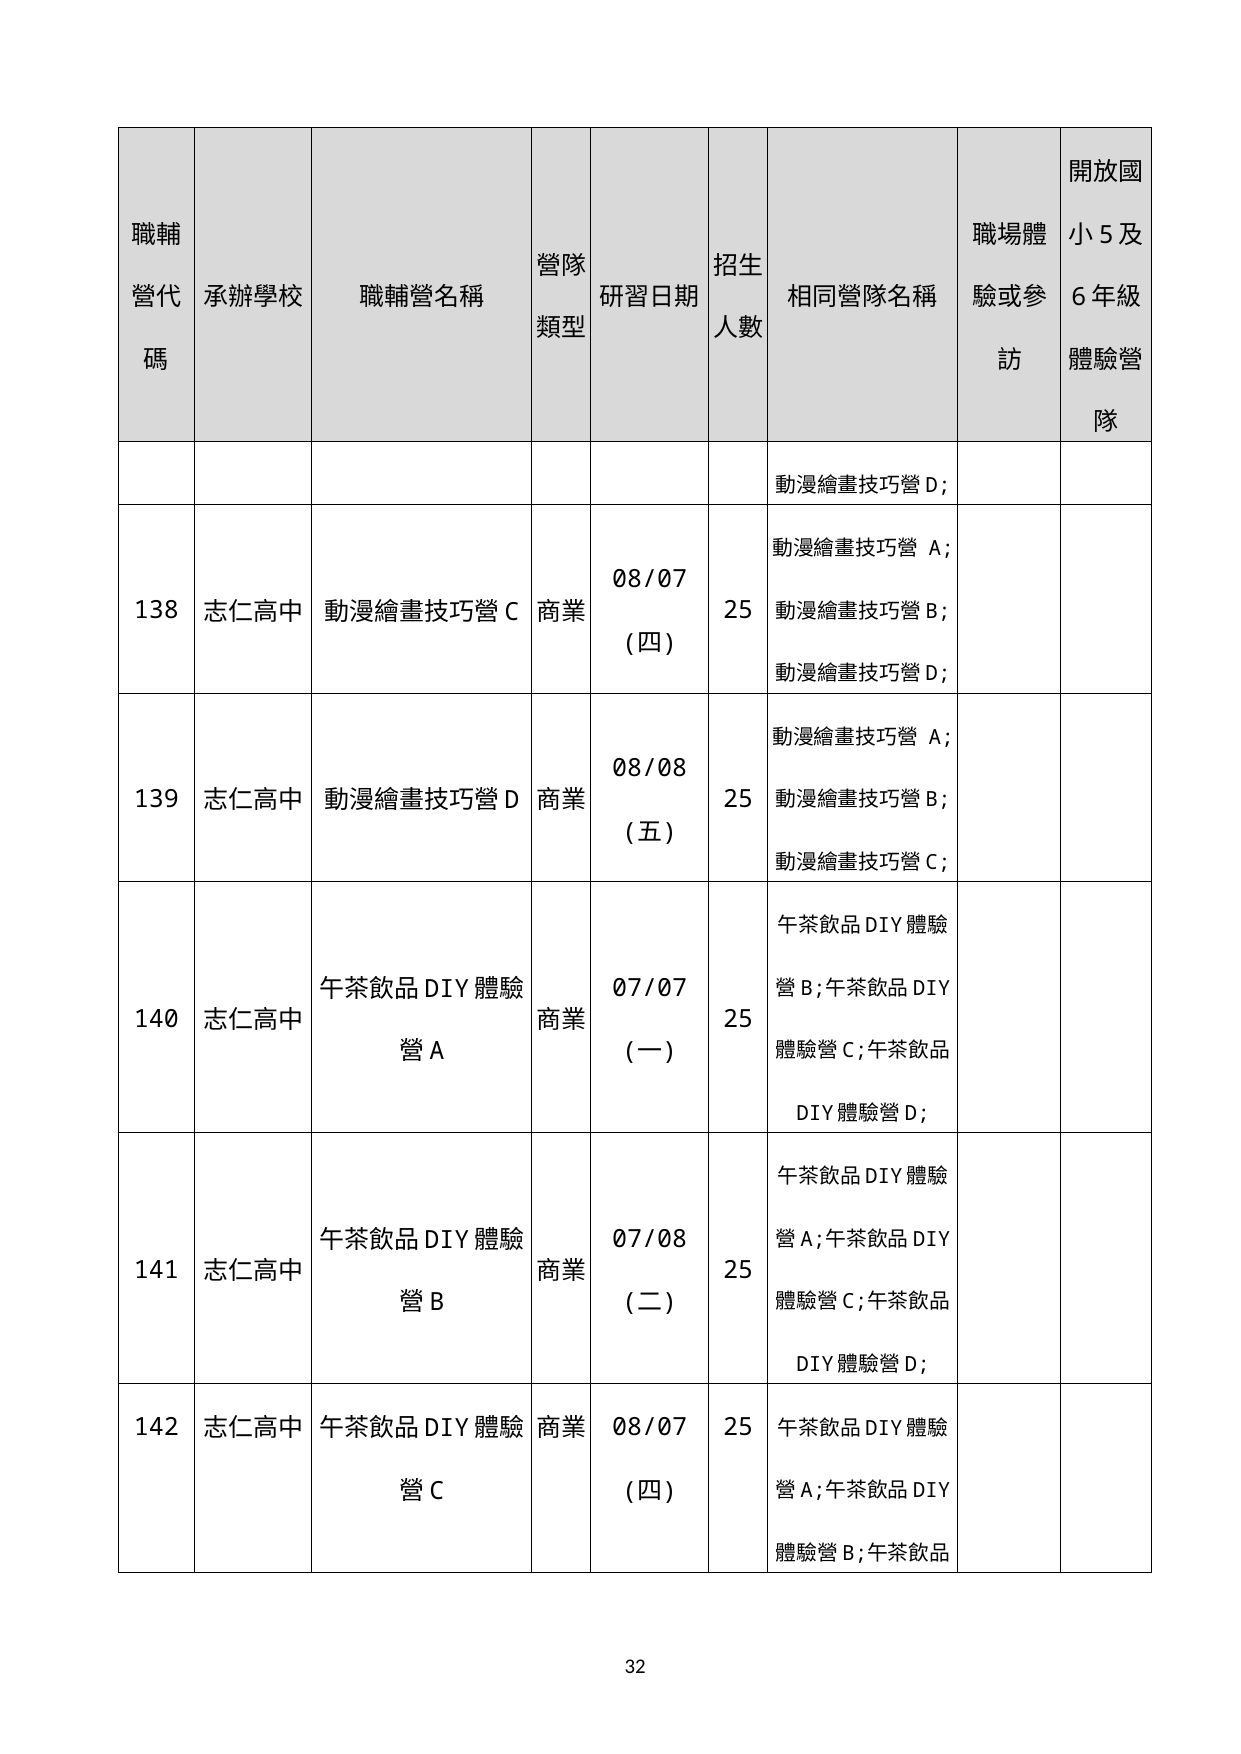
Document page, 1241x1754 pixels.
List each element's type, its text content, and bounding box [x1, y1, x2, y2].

table_cell 商業 [532, 1133, 590, 1383]
table_header 開放國小5及6年級體驗營隊 [1061, 128, 1151, 441]
table_cell 商業 [532, 505, 590, 693]
table_cell 動漫繪畫技巧營 A;動漫繪畫技巧營B;動漫繪畫技巧營D; [768, 505, 957, 693]
table_cell 25 [709, 1133, 767, 1383]
table_header 承辦學校 [195, 128, 311, 441]
table_cell 志仁高中 [195, 1384, 311, 1572]
table_cell 志仁高中 [195, 505, 311, 693]
table_cell 08/07(四) [591, 505, 708, 693]
table_cell 動漫繪畫技巧營C [312, 505, 531, 693]
table_cell [1061, 442, 1151, 504]
table_cell [1061, 694, 1151, 881]
table_header 相同營隊名稱 [768, 128, 957, 441]
table_cell 志仁高中 [195, 1133, 311, 1383]
table_cell [1061, 1133, 1151, 1383]
table_cell 07/07(一) [591, 882, 708, 1132]
table_cell 07/08(二) [591, 1133, 708, 1383]
table_cell 25 [709, 882, 767, 1132]
table_cell [958, 505, 1060, 693]
table_header 職輔營代碼 [119, 128, 194, 441]
table_cell [958, 1384, 1060, 1572]
table_cell 商業 [532, 694, 590, 881]
table_cell 動漫繪畫技巧營D; [768, 442, 957, 504]
table_cell 動漫繪畫技巧營D [312, 694, 531, 881]
table_cell [958, 694, 1060, 881]
table_header 職場體驗或參訪 [958, 128, 1060, 441]
table_cell [119, 442, 194, 504]
table_cell [195, 442, 311, 504]
table_cell 142 [119, 1384, 194, 1572]
table_header 研習日期 [591, 128, 708, 441]
table_cell 08/07(四) [591, 1384, 708, 1572]
table_cell 138 [119, 505, 194, 693]
table_cell 商業 [532, 882, 590, 1132]
table_cell [591, 442, 708, 504]
table_cell 動漫繪畫技巧營 A;動漫繪畫技巧營B;動漫繪畫技巧營C; [768, 694, 957, 881]
table_cell [958, 1133, 1060, 1383]
table_cell [1061, 1384, 1151, 1572]
table_cell 25 [709, 1384, 767, 1572]
table_header 營隊類型 [532, 128, 590, 441]
table_cell 141 [119, 1133, 194, 1383]
table_cell 139 [119, 694, 194, 881]
table_cell [709, 442, 767, 504]
table_cell 午茶飲品DIY體驗營A [312, 882, 531, 1132]
table_cell [312, 442, 531, 504]
table_cell [1061, 505, 1151, 693]
table_cell 午茶飲品DIY體驗營A;午茶飲品DIY體驗營B;午茶飲品 [768, 1384, 957, 1572]
table_cell 25 [709, 694, 767, 881]
table_cell 商業 [532, 1384, 590, 1572]
table_cell [958, 882, 1060, 1132]
table_cell 午茶飲品DIY體驗營A;午茶飲品DIY體驗營C;午茶飲品DIY體驗營D; [768, 1133, 957, 1383]
table_cell [1061, 882, 1151, 1132]
table_cell 午茶飲品DIY體驗營B [312, 1133, 531, 1383]
table_cell 午茶飲品DIY體驗營B;午茶飲品DIY體驗營C;午茶飲品DIY體驗營D; [768, 882, 957, 1132]
table_cell 140 [119, 882, 194, 1132]
table_cell 08/08(五) [591, 694, 708, 881]
table_cell 志仁高中 [195, 694, 311, 881]
table_header 招生人數 [709, 128, 767, 441]
table_cell 志仁高中 [195, 882, 311, 1132]
table_cell [958, 442, 1060, 504]
table_cell [532, 442, 590, 504]
table_cell 午茶飲品DIY體驗營C [312, 1384, 531, 1572]
table_cell 25 [709, 505, 767, 693]
table_header 職輔營名稱 [312, 128, 531, 441]
